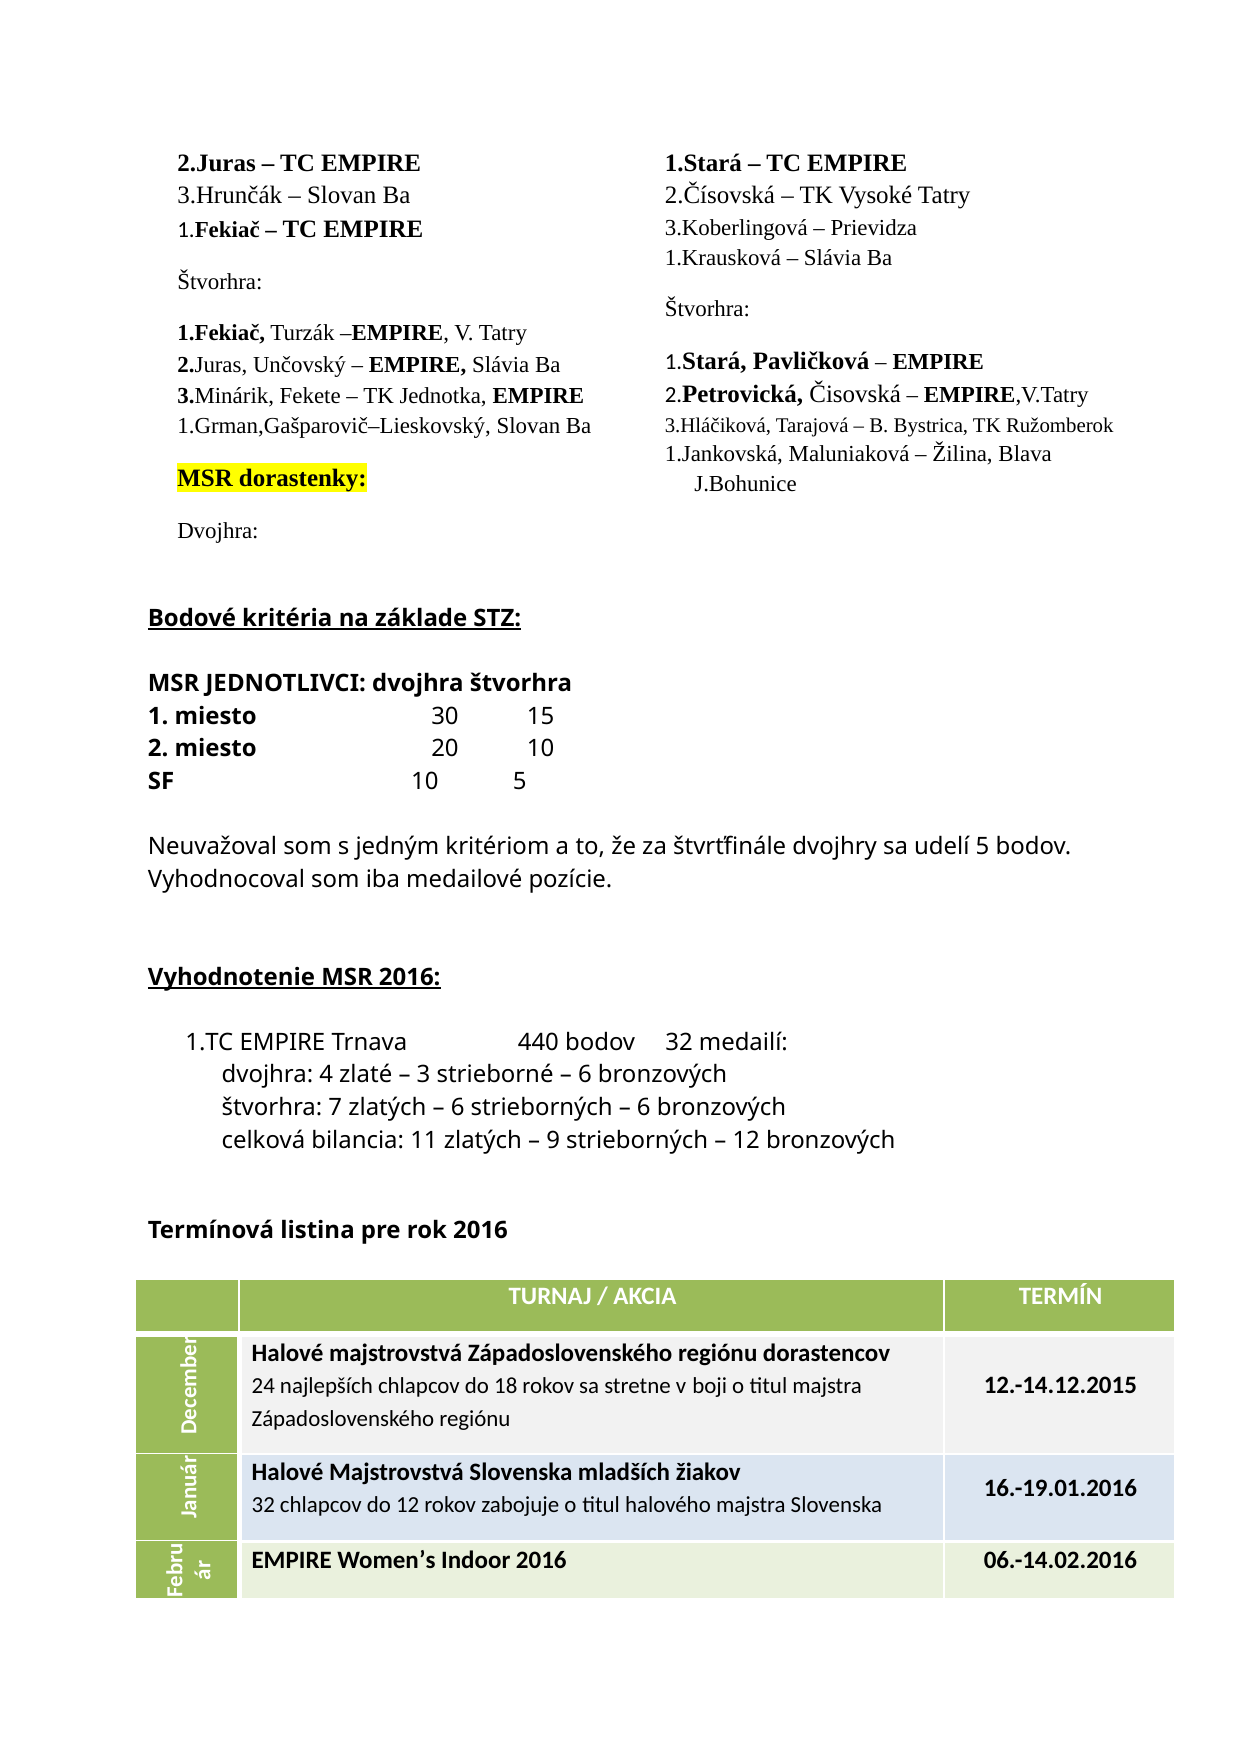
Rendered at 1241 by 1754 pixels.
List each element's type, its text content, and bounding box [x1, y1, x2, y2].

text MSR dorastenky: [177, 463, 605, 492]
list Juras, Unčovský – EMPIRE, Slávia Ba [177, 349, 605, 378]
list Hláčiková, Tarajová – B. Bystrica, TK Ružomberok [664, 413, 1137, 437]
table_header TURNAJ / AKCIA [240, 1280, 943, 1331]
table_cell Halové majstrovstvá Západoslovenského regiónu dorastencov 24 najlepších chlapcov do 18 rokov sa stretne v boji o titul majstra Západoslovenského regiónu [242, 1337, 943, 1453]
table_header EMPIRE Women’s Indoor 2016 [242, 1543, 943, 1598]
list Petrovická, Čisovská – EMPIRE,V.Tatry [664, 379, 1152, 408]
text 1. miesto 30 15 [148, 699, 1093, 731]
table_cell December [136, 1337, 237, 1453]
list Fekiač – TC EMPIRE [177, 214, 605, 243]
list Čísovská – TK Vysoké Tatry [664, 181, 1093, 209]
text Štvorhra: [664, 295, 1093, 321]
table_cell 16.-19.01.2016 [945, 1455, 1174, 1540]
text Štvorhra: [177, 268, 605, 294]
text Neuvažoval som s jedným kritériom a to, že za štvrťfinále dvojhry sa udelí 5 bodov. Vyhodnocoval som iba medailové pozície. [148, 829, 1093, 894]
table_cell 12.-14.12.2015 [945, 1337, 1174, 1453]
table_header TERMÍN [945, 1280, 1174, 1331]
list Termínová listina pre rok 2016 [148, 1213, 1166, 1245]
list Minárik, Fekete – TK Jednotka, EMPIRE [177, 382, 605, 408]
list Juras – TC EMPIRE [177, 148, 605, 176]
list Jankovská, Maluniaková – Žilina, Blava J.Bohunice [664, 440, 1152, 497]
list Koberlingová – Prievidza [664, 214, 1093, 240]
list celková bilancia: 11 zlatých – 9 strieborných – 12 bronzových [148, 1122, 1240, 1155]
text 2. miesto 20 10 [148, 731, 1093, 764]
text Vyhodnotenie MSR 2016: [148, 959, 1093, 992]
list Stará – TC EMPIRE [664, 148, 1093, 176]
text Bodové kritéria na základe STZ: [148, 601, 1093, 633]
text Dvojhra: [177, 517, 605, 543]
list TC EMPIRE Trnava 440 bodov 32 medailí: [185, 1025, 1240, 1057]
table_cell Február [136, 1541, 237, 1598]
table_cell Halové Majstrovstvá Slovenska mladších žiakov 32 chlapcov do 12 rokov zabojuje o titul halového majstra Slovenska [242, 1455, 943, 1540]
text SF 10 5 [148, 764, 1093, 796]
list Stará, Pavličková – EMPIRE [664, 346, 1152, 375]
table_header [136, 1280, 238, 1331]
list dvojhra: 4 zlaté – 3 strieborné – 6 bronzových [148, 1057, 1240, 1090]
list štvorhra: 7 zlatých – 6 strieborných – 6 bronzových [148, 1090, 1240, 1122]
list Krausková – Slávia Ba [664, 244, 1093, 270]
table_header 06.-14.02.2016 [945, 1543, 1174, 1598]
list Fekiač, Turzák –EMPIRE, V. Tatry [177, 319, 605, 345]
list Hrunčák – Slovan Ba [177, 181, 605, 209]
table_cell Január [136, 1454, 237, 1540]
text MSR JEDNOTLIVCI: dvojhra štvorhra [148, 666, 1093, 699]
list Grman,Gašparovič–Lieskovský, Slovan Ba [177, 412, 605, 439]
